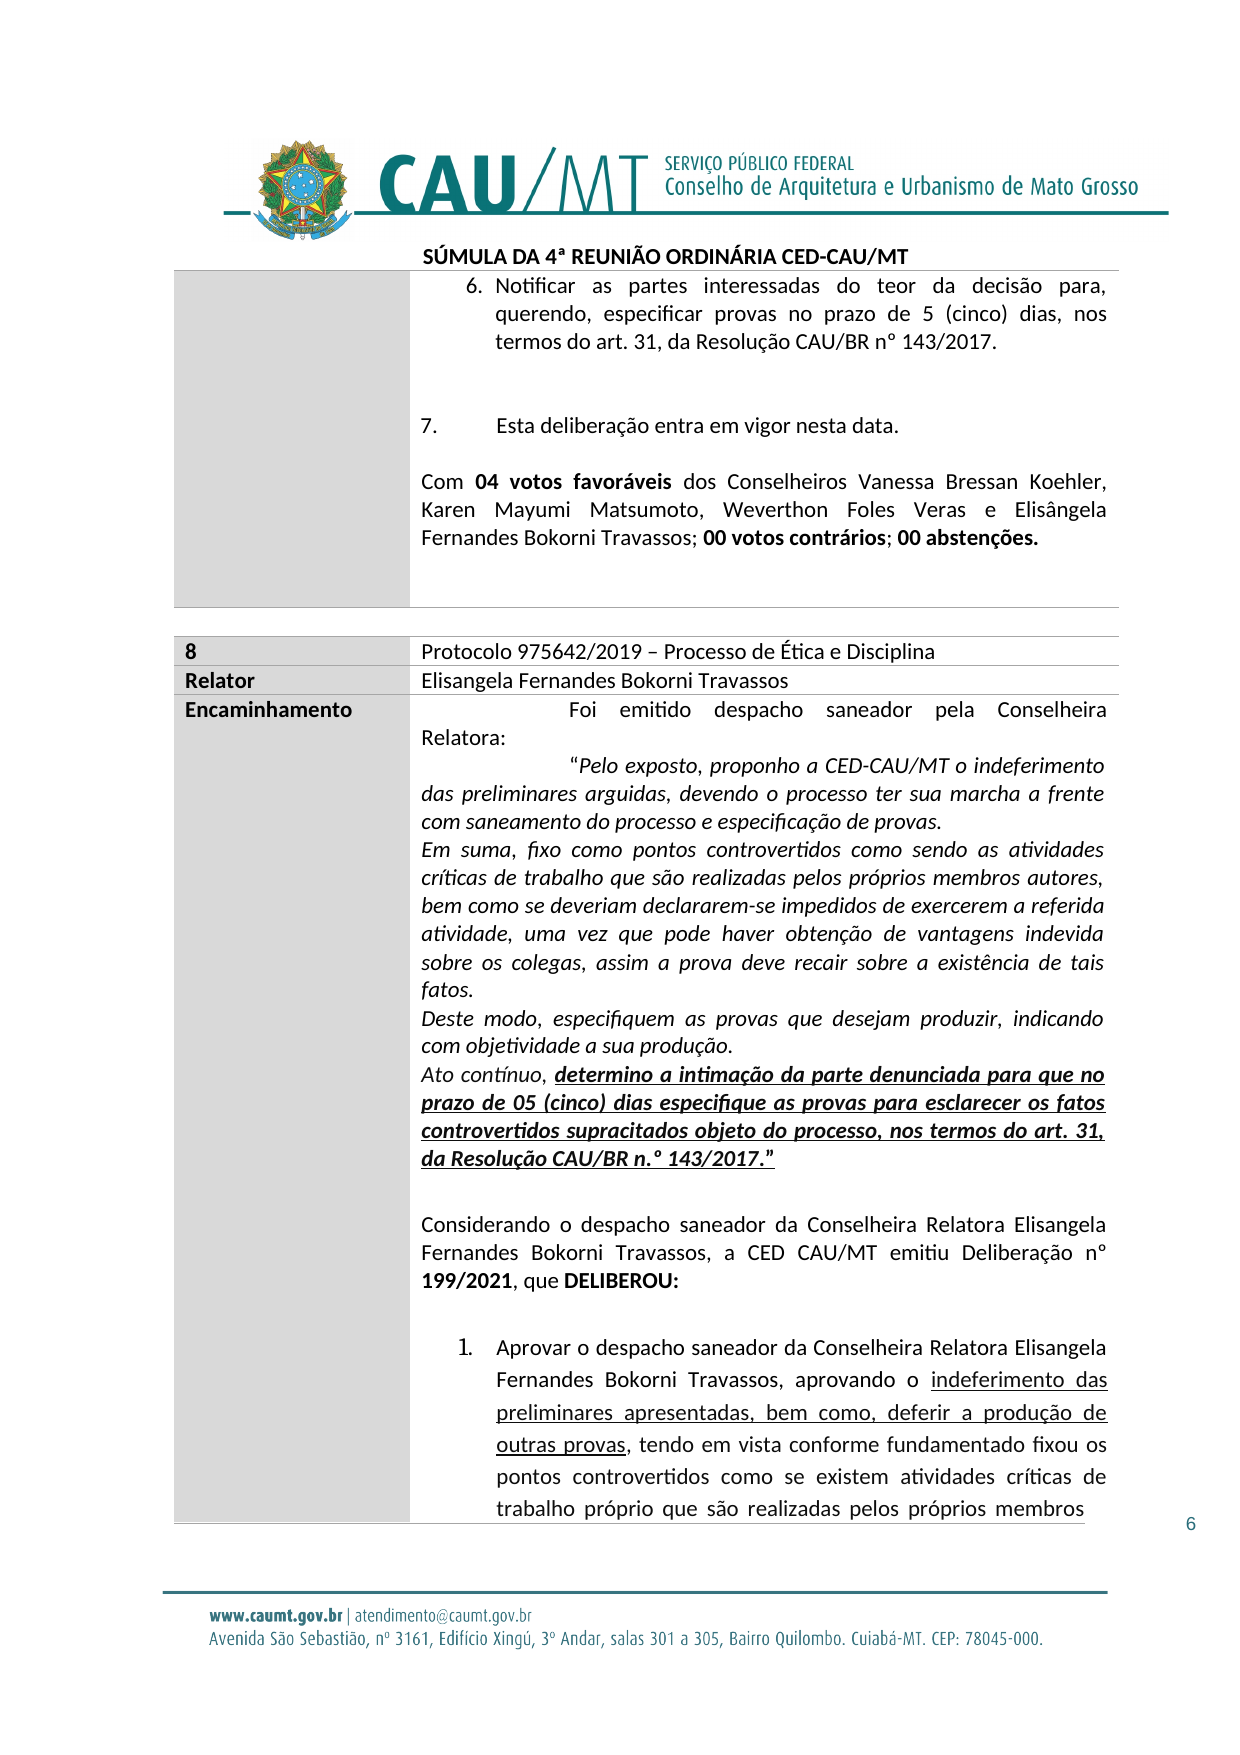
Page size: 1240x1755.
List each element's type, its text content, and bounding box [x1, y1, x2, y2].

table_cell Encaminhamento [174, 695, 410, 1522]
table_cell Foi emitido despacho saneador pela Conselheira Relatora: “Pelo exposto, proponho a CED-CAU/MT o indeferimento das preliminares arguidas, devendo o processo ter sua marcha a frente com saneamento do processo e especificação de provas. Em suma, fixo como pontos controvertidos como sendo as atividades críticas de trabalho que são realizadas pelos próprios membros autores, bem como se deveriam declararem-se impedidos de exercerem a referida atividade, uma vez que pode haver obtenção de vantagens indevida sobre os colegas, assim a prova deve recair sobre a existência de tais fatos. Deste modo, especifiquem as provas que desejam produzir, indicando com objetividade a sua produção. Ato contínuo, determino a intimação da parte denunciada para que no prazo de 05 (cinco) dias especifique as provas para esclarecer os fatos controvertidos supracitados objeto do processo, nos termos do art. 31, da Resolução CAU/BR n.º 143/2017.” Considerando o despacho saneador da Conselheira Relatora Elisangela Fernandes Bokorni Travassos, a CED CAU/MT emitiu Deliberação nº 199/2021, que DELIBEROU: Aprovar o despacho saneador da Conselheira Relatora Elisangela Fernandes Bokorni Travassos, aprovando o indeferimento das preliminares apresentadas, bem como, deferir a produção de outras provas, tendo em vista conforme fundamentado fixou os pontos controvertidos como se existem atividades críticas de trabalho próprio que são realizadas pelos próprios membros [410, 695, 1119, 1522]
table_header Protocolo 975642/2019 – Processo de Ética e Disciplina [410, 637, 1119, 665]
table_cell Foi emitido despacho saneador pela Conselheira Relatora: “Pelo exposto, proponho a CED-CAU/MT o indeferimento das preliminares arguidas, devendo o processo ter sua marcha a frente com saneamento do processo e especificação de provas. Em suma, fixo como pontos controvertidos como sendo as atividades críticas de trabalho que são realizadas pelos próprios membros autores, bem como se deveriam declararem-se impedidos de exercerem a referida atividade, uma vez que pode haver obtenção de vantagens indevida sobre os colegas, assim a prova deve recair sobre a existência de tais fatos. Deste modo, especifiquem as provas que desejam produzir, indicando com objetividade a sua produção. Ato contínuo, determino a intimação da parte denunciada para que no prazo de 05 (cinco) dias especifique as provas para esclarecer os fatos controvertidos supracitados objeto do processo, nos termos do art. 31, da Resolução CAU/BR n.º 143/2017.” Considerando o despacho saneador da Conselheira Relatora Elisangela Fernandes Bokorni Travassos, a CED CAU/MT emitiu Deliberação nº 198/2021, que DELIBEROU: Aprovar o despacho saneador da Conselheira Relatora Elisangela Fernandes Bokorni Travassos, aprovando o indeferimento das preliminares apresentadas, bem como, deferir a produção de outras provas, tendo em vista conforme fundamentado fixou os pontos controvertidos como se existem atividades críticas de trabalho próprio que são realizadas pelos próprios membros da associação, e ainda se deveriam declararem-se impedidos de exercerem a referida atividade crítica, uma vez que pode haver obtenção vantagens indevida sobre os colegas. Notificar as partes interessadas do teor da decisão para, querendo, especificar provas no prazo de 5 (cinco) dias, nos termos do art. 31, da Resolução CAU/BR nº 143/2017. Esta deliberação entra em vigor nesta data. Com 04 votos favoráveis dos Conselheiros Vanessa Bressan Koehler, Karen Mayumi Matsumoto, Weverthon Foles Veras e Elisângela Fernandes Bokorni Travassos; 00 votos contrários; 00 abstenções. [410, 271, 1119, 607]
table_cell Elisangela Fernandes Bokorni Travassos [410, 666, 1119, 694]
table_cell Relator [174, 666, 410, 694]
table_header 8 [174, 637, 410, 665]
table_cell [174, 271, 410, 607]
